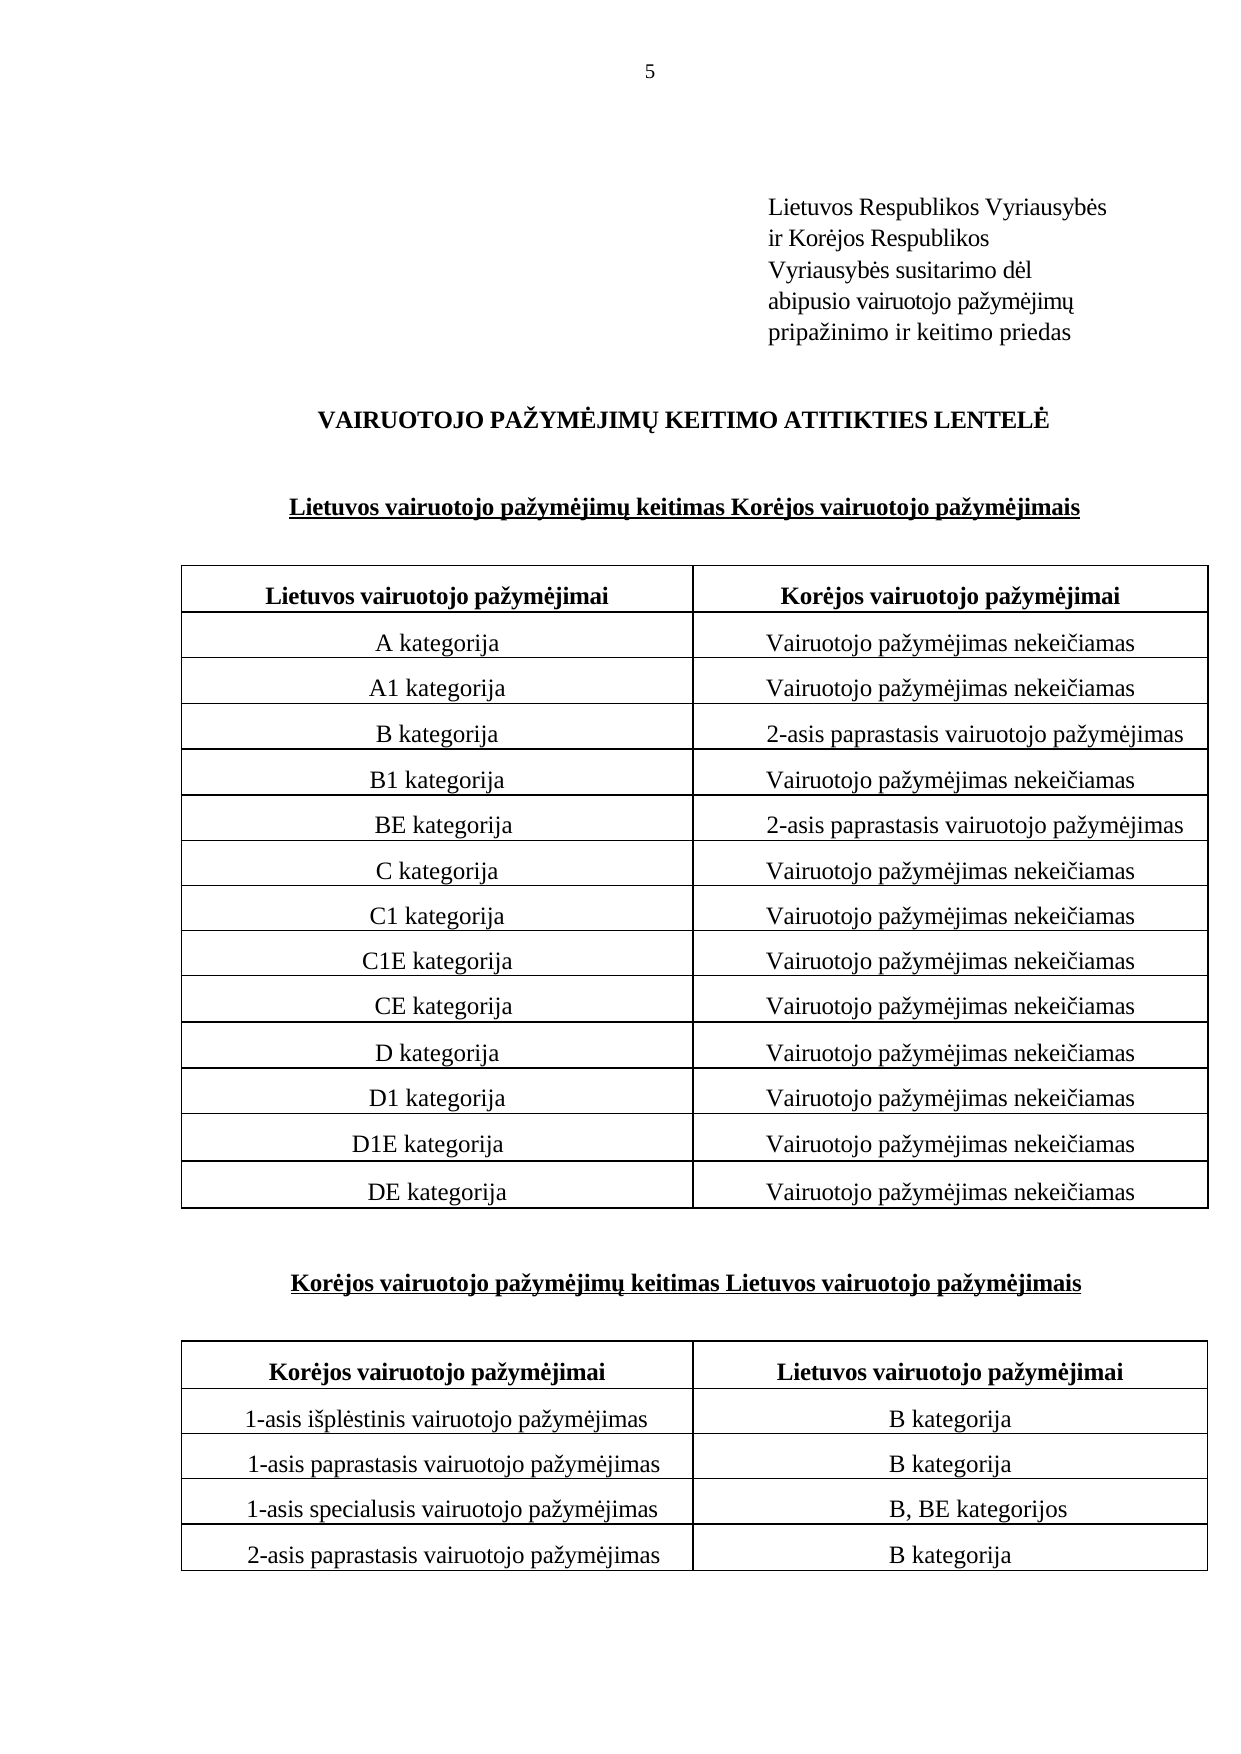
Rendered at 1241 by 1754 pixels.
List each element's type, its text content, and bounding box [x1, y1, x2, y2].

text Korėjos vairuotojo pažymėjimų keitimas Lietuvos vairuotojo pažymėjimais [290, 1265, 1122, 1296]
table_cell 2-asis paprastasis vairuotojo pažymėjimas [182, 1525, 692, 1569]
table_cell BE kategorija [182, 796, 692, 840]
table_cell 2-asis paprastasis vairuotojo pažymėjimas [694, 704, 1207, 748]
table_cell Vairuotojo pažymėjimas nekeičiamas [694, 1162, 1207, 1207]
table_cell B kategorija [694, 1434, 1207, 1477]
table_cell B kategorija [182, 704, 692, 748]
table_cell C1 kategorija [182, 886, 692, 930]
table_cell 1-asis išplėstinis vairuotojo pažymėjimas [182, 1389, 692, 1432]
table_cell Vairuotojo pažymėjimas nekeičiamas [694, 750, 1207, 794]
text VAIRUOTOJO PAŽYMĖJIMŲ KEITIMO ATITIKTIES LENTELĖ [317, 402, 1122, 433]
table_header Korėjos vairuotojo pažymėjimai [182, 1342, 692, 1387]
table_cell C kategorija [182, 841, 692, 885]
text Lietuvos Respublikos Vyriausybės ir Korėjos Respublikos Vyriausybės susitarimo dėl abipusio vairuotojo pažymėjimų pripažinimo ir keitimo priedas [768, 190, 1117, 346]
table_cell Vairuotojo pažymėjimas nekeičiamas [694, 976, 1207, 1021]
text Lietuvos vairuotojo pažymėjimų keitimas Korėjos vairuotojo pažymėjimais [289, 490, 1122, 521]
table_cell Vairuotojo pažymėjimas nekeičiamas [694, 886, 1207, 930]
table_cell 2-asis paprastasis vairuotojo pažymėjimas [694, 796, 1207, 840]
table_cell 1-asis specialusis vairuotojo pažymėjimas [182, 1479, 692, 1523]
table_cell B1 kategorija [182, 750, 692, 794]
table_cell A kategorija [182, 613, 692, 657]
table_cell Vairuotojo pažymėjimas nekeičiamas [694, 1114, 1207, 1160]
table_cell Vairuotojo pažymėjimas nekeičiamas [694, 613, 1207, 657]
table_cell D kategorija [182, 1023, 692, 1067]
table_cell D1 kategorija [182, 1069, 692, 1113]
table_header Lietuvos vairuotojo pažymėjimai [694, 1342, 1207, 1387]
table_cell Vairuotojo pažymėjimas nekeičiamas [694, 841, 1207, 885]
table_cell A1 kategorija [182, 658, 692, 703]
table_cell B kategorija [694, 1525, 1207, 1569]
table_cell Vairuotojo pažymėjimas nekeičiamas [694, 1069, 1207, 1113]
table_cell 1-asis paprastasis vairuotojo pažymėjimas [182, 1434, 692, 1477]
table_cell D1E kategorija [182, 1114, 692, 1160]
table_cell Vairuotojo pažymėjimas nekeičiamas [694, 931, 1207, 975]
table_cell B kategorija [694, 1389, 1207, 1432]
table_cell B, BE kategorijos [694, 1479, 1207, 1523]
table_header Korėjos vairuotojo pažymėjimai [694, 566, 1207, 611]
table_header Lietuvos vairuotojo pažymėjimai [182, 566, 692, 611]
table_cell Vairuotojo pažymėjimas nekeičiamas [694, 1023, 1207, 1067]
table_cell C1E kategorija [182, 931, 692, 975]
table_cell Vairuotojo pažymėjimas nekeičiamas [694, 658, 1207, 703]
table_cell CE kategorija [182, 976, 692, 1021]
table_cell DE kategorija [182, 1162, 692, 1207]
